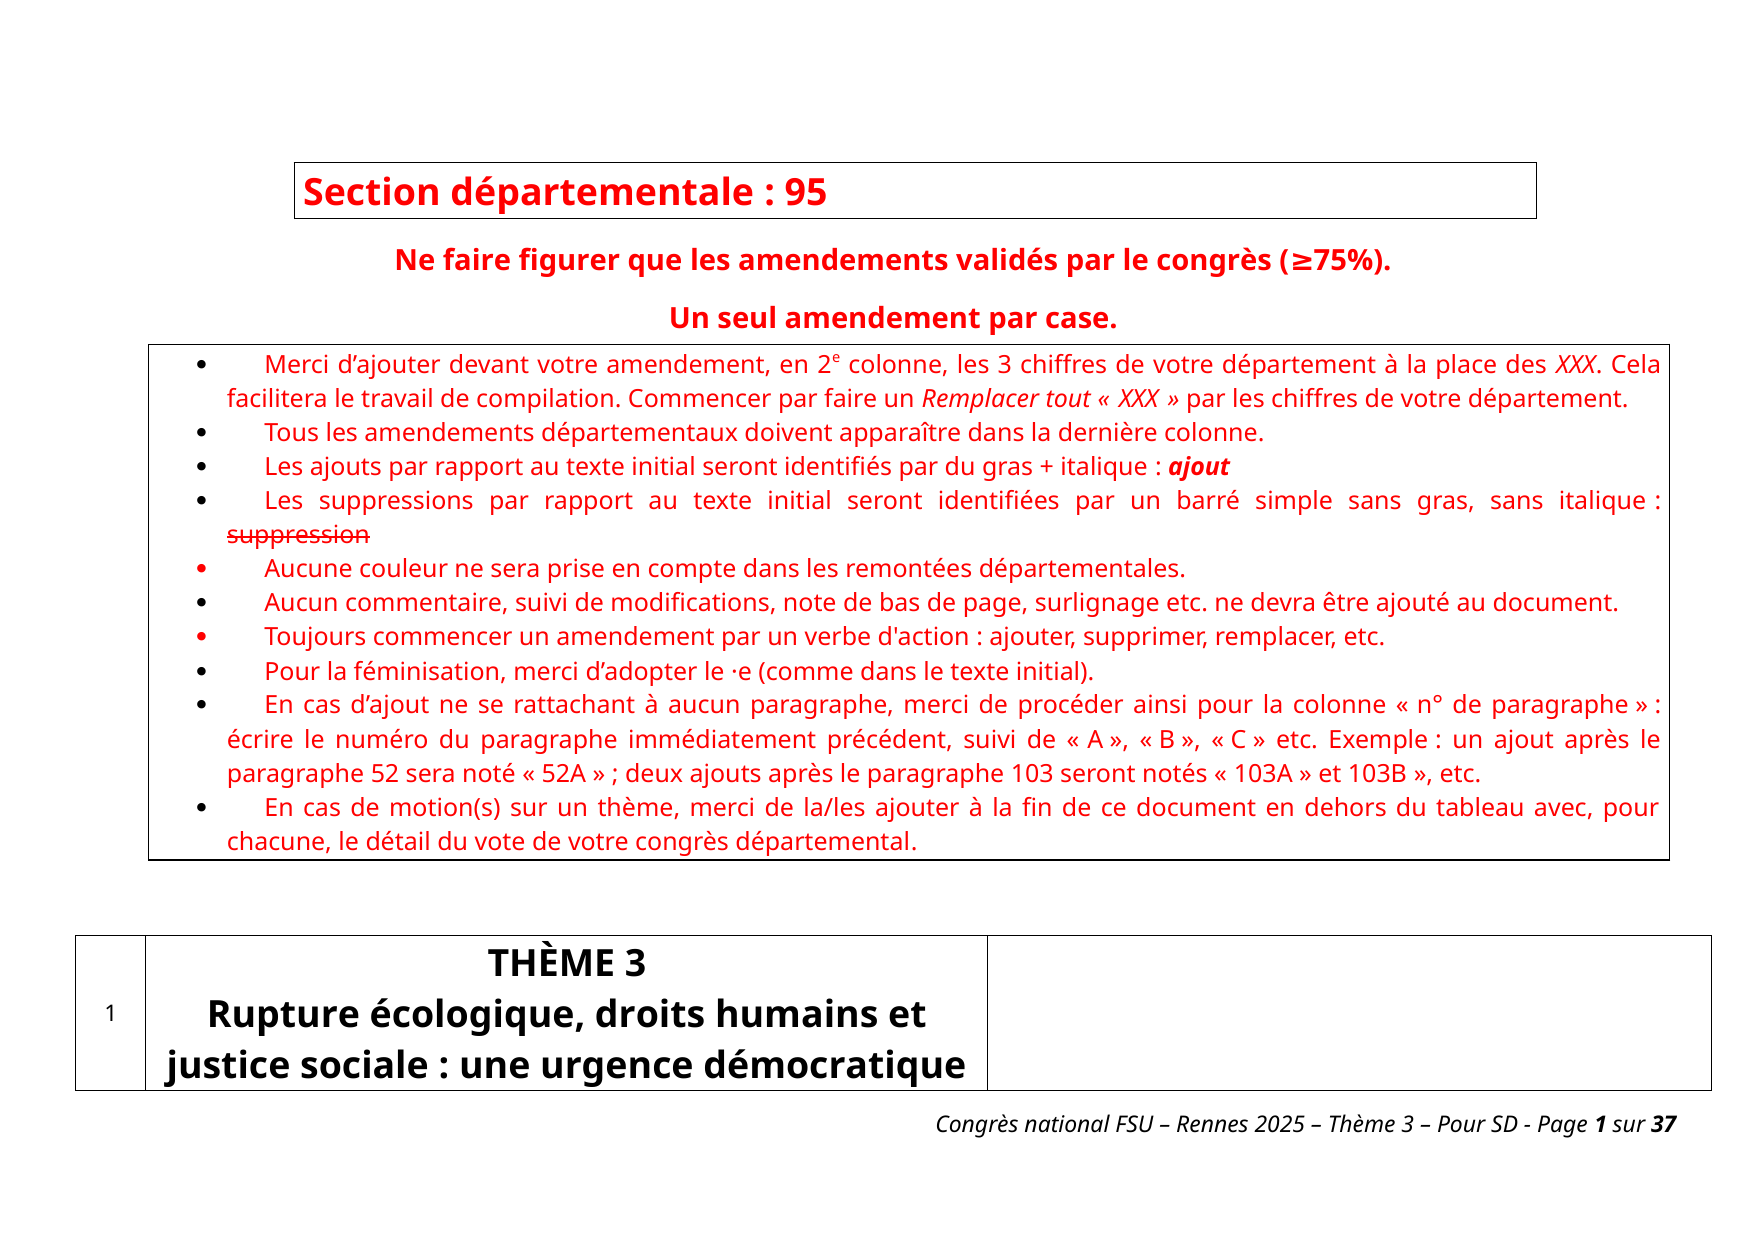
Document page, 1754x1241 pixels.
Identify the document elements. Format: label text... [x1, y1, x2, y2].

table_header Section départementale : 95 Ne faire figurer que les amendements validés par le congrès (≥75%). Un seul amendement par case. Merci d’ajouter devant votre amendement, en 2e colonne, les 3 chiffres de votre département à la place des XXX. Cela facilitera le travail de compilation. Commencer par faire un Remplacer tout « XXX » par les chiffres de votre département. Tous les amendements départementaux doivent apparaître dans la dernière colonne. Les ajouts par rapport au texte initial seront identifiés par du gras + italique : ajout Les suppressions par rapport au texte initial seront identifiées par un barré simple sans gras, sans italique : suppression Aucune couleur ne sera prise en compte dans les remontées départementales. Aucun commentaire, suivi de modifications, note de bas de page, surlignage etc. ne devra être ajouté au document. Toujours commencer un amendement par un verbe d'action : ajouter, supprimer, remplacer, etc. Pour la féminisation, merci d’adopter le ·e (comme dans le texte initial). En cas d’ajout ne se rattachant à aucun paragraphe, merci de procéder ainsi pour la colonne « n° de paragraphe » : écrire le numéro du paragraphe immédiatement précédent, suivi de « A », « B », « C » etc. Exemple : un ajout après le paragraphe 52 sera noté « 52A » ; deux ajouts après le paragraphe 103 seront notés « 103A » et 103B », etc. En cas de motion(s) sur un thème, merci de la/les ajouter à la fin de ce document en dehors du tableau avec, pour chacune, le détail du vote de votre congrès départemental. [76, 75, 1711, 935]
table_cell [988, 936, 1711, 1089]
table_cell 1 [76, 936, 145, 1089]
table_cell THÈME 3 Rupture écologique, droits humains et justice sociale : une urgence démocratique [146, 936, 987, 1089]
